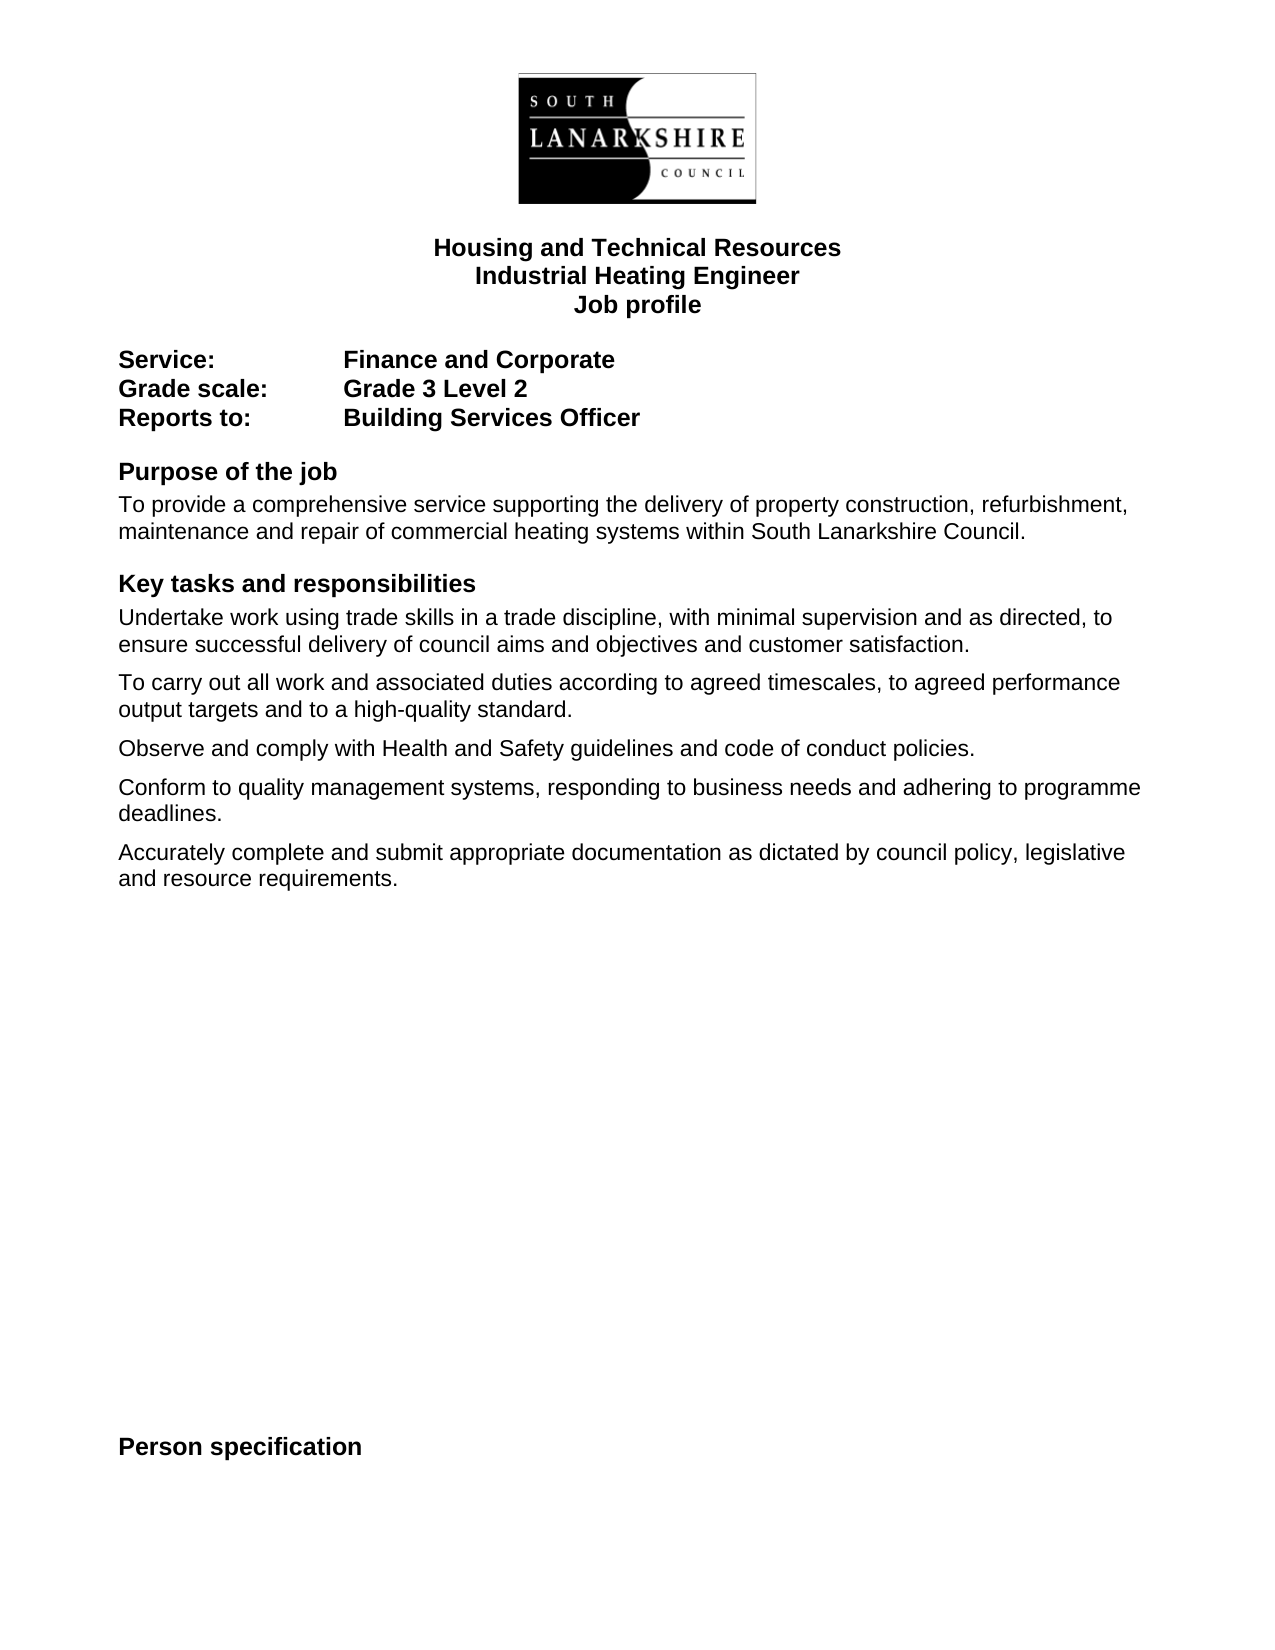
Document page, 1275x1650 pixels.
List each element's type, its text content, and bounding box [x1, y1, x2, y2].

text Service: Finance and Corporate [118, 345, 1157, 374]
subtitle Key tasks and responsibilities [118, 569, 1157, 598]
subtitle Person specification [118, 1432, 1157, 1460]
text Reports to: Building Services Officer [118, 403, 1157, 431]
subtitle Housing and Technical Resources Industrial Heating Engineer Job profile [118, 233, 1157, 319]
text Conform to quality management systems, responding to business needs and adhering to programme deadlines. [118, 773, 1157, 826]
text To carry out all work and associated duties according to agreed timescales, to agreed performance output targets and to a high-quality standard. [118, 669, 1157, 722]
text Undertake work using trade skills in a trade discipline, with minimal supervision and as directed, to ensure successful delivery of council aims and objectives and customer satisfaction. [118, 604, 1157, 657]
text Accurately complete and submit appropriate documentation as dictated by council policy, legislative and resource requirements. [118, 839, 1157, 891]
text Grade scale: Grade 3 Level 2 [118, 374, 1157, 403]
text Observe and comply with Health and Safety guidelines and code of conduct policies. [118, 734, 1157, 761]
text To provide a comprehensive service supporting the delivery of property construction, refurbishment, maintenance and repair of commercial heating systems within South Lanarkshire Council. [118, 491, 1157, 544]
subtitle Purpose of the job [118, 456, 1157, 485]
